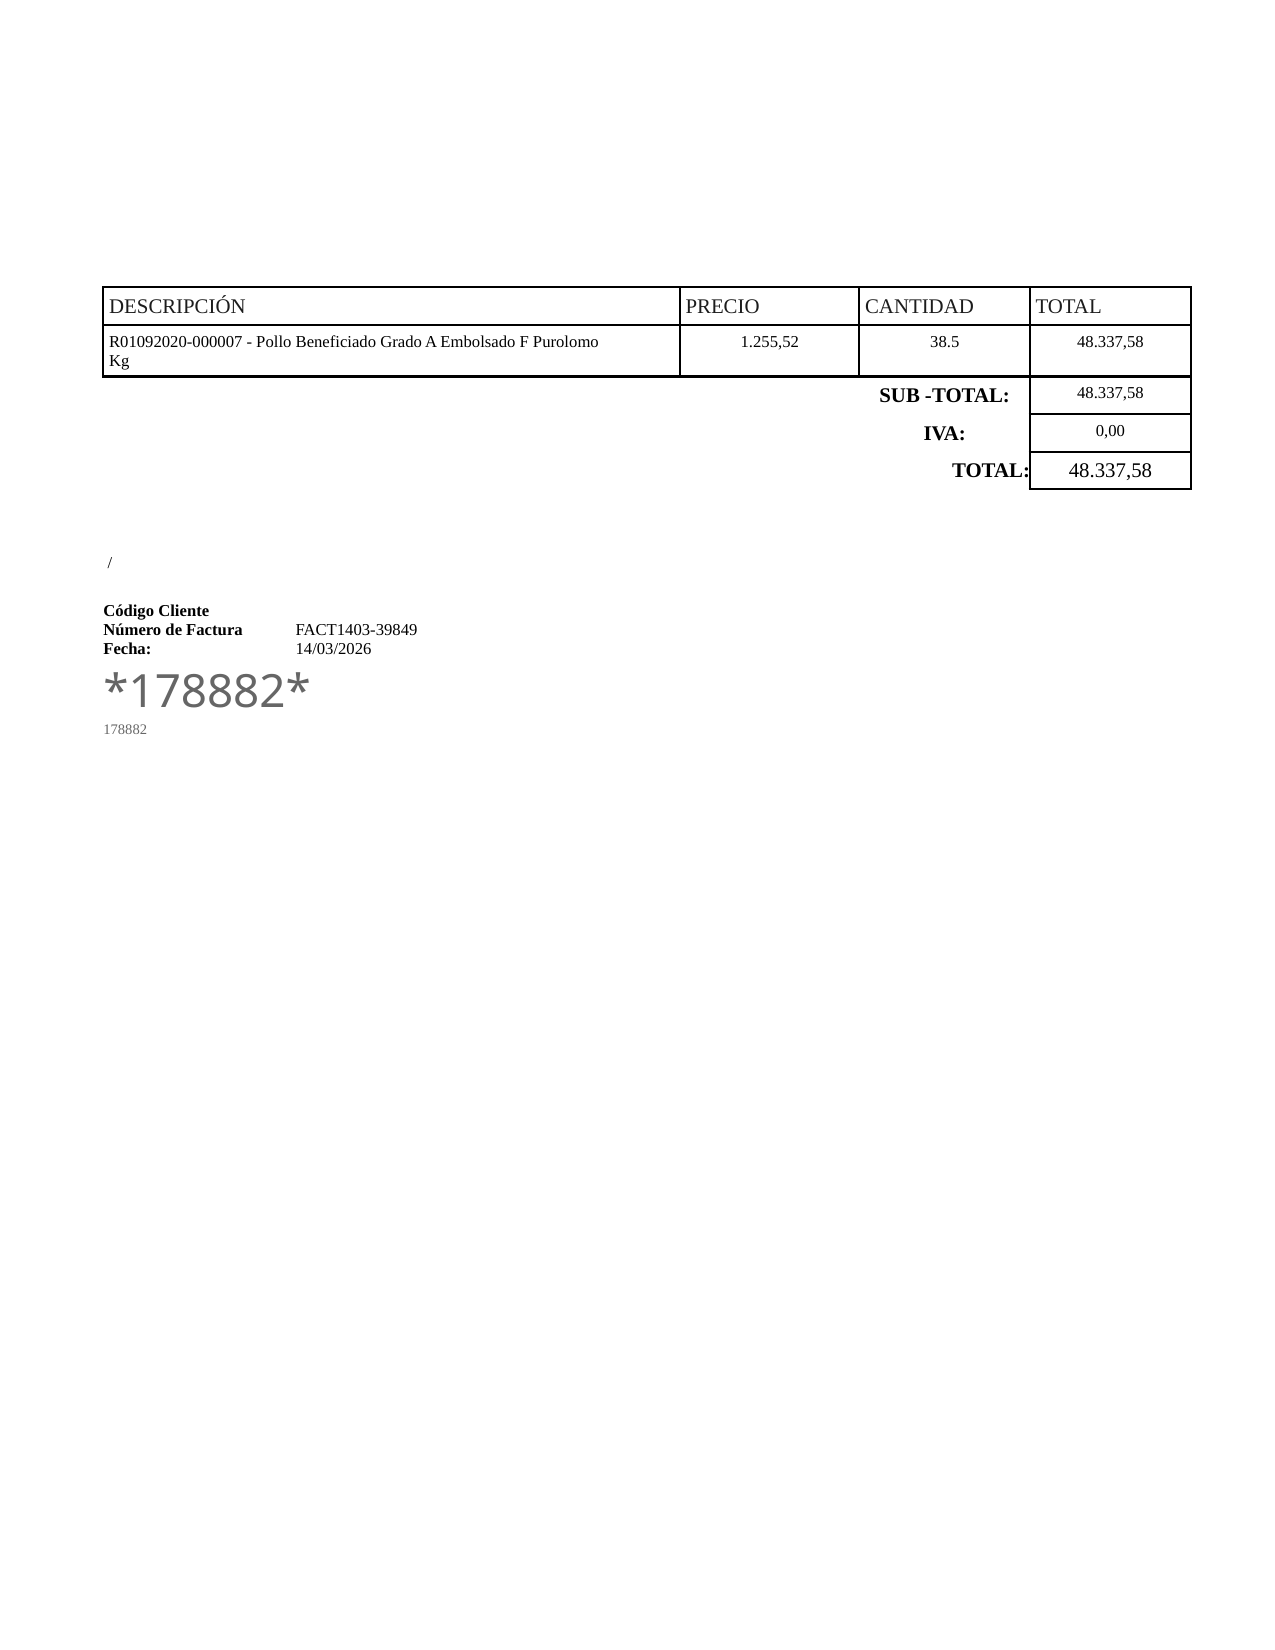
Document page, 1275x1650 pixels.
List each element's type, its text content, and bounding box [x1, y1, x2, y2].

table_cell 48.337,58 [1031, 453, 1190, 488]
table_header DESCRIPCIÓN [104, 288, 679, 323]
table_cell 38.5 [860, 326, 1029, 375]
table_cell 1.255,52 [681, 326, 858, 375]
table_cell [103, 514, 858, 533]
table_header [103, 490, 858, 514]
table_header TOTAL [1031, 288, 1190, 323]
table_cell [103, 378, 859, 488]
table_cell [103, 534, 858, 553]
table_cell Número de Factura [103, 620, 295, 639]
table_cell / [103, 553, 858, 572]
table_cell 14/03/2026 [295, 639, 517, 658]
table_header CANTIDAD [860, 288, 1029, 323]
table_cell SUB -TOTAL: [859, 378, 1029, 413]
table_cell R01092020-000007 - Pollo Beneficiado Grado A Embolsado F Purolomo Kg [104, 326, 679, 375]
text *178882* [103, 658, 1137, 721]
table_cell FACT1403-39849 [295, 620, 517, 639]
table_cell 48.337,58 [1031, 378, 1190, 413]
table_cell Fecha: [103, 639, 295, 658]
text 178882 [103, 721, 1137, 737]
table_header [295, 601, 517, 620]
table_cell TOTAL: [859, 451, 1029, 488]
table_cell IVA: [859, 413, 1029, 451]
table_cell 48.337,58 [1031, 326, 1190, 375]
table_header PRECIO [681, 288, 858, 323]
table_header Código Cliente [103, 601, 295, 620]
table_cell 0,00 [1031, 415, 1190, 451]
